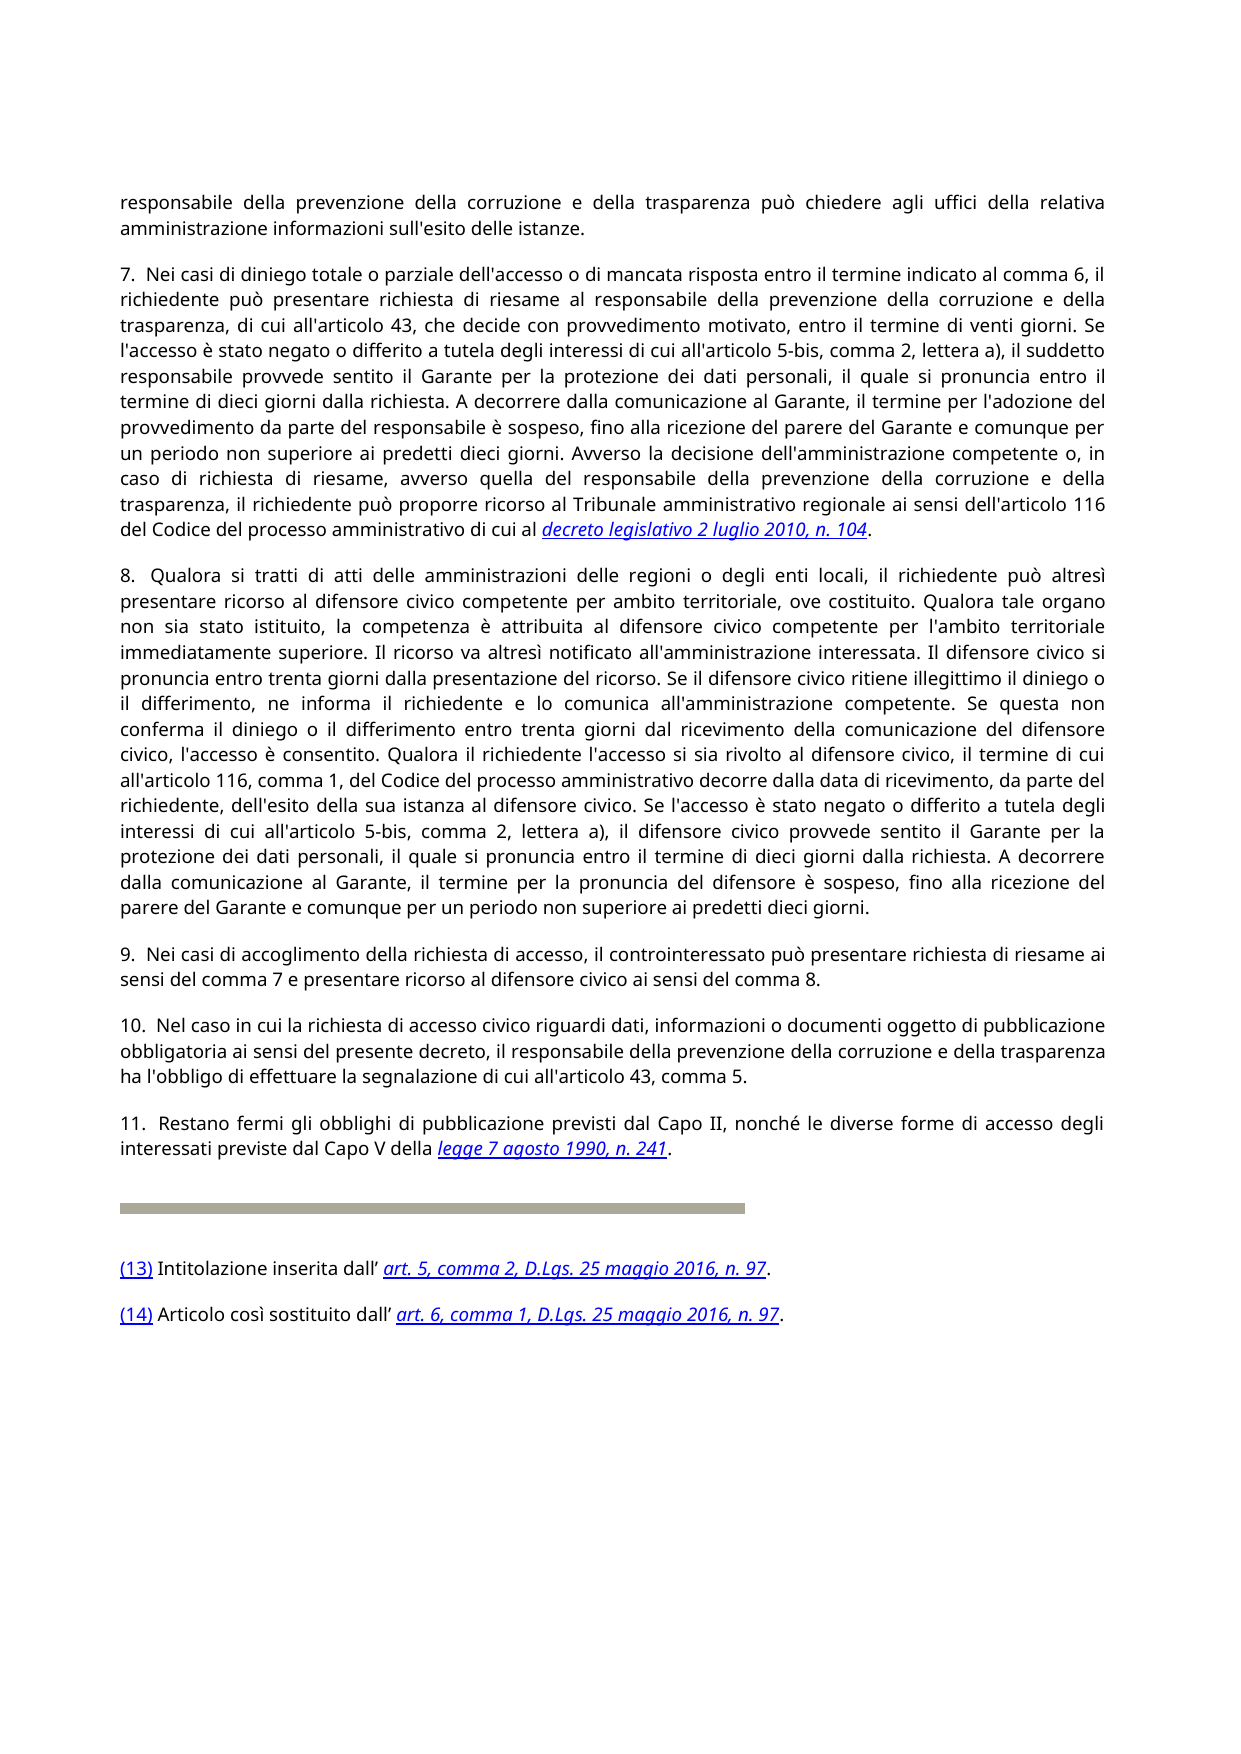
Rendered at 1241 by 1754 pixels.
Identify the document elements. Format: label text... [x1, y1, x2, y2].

table_cell Capo I-bis Diritto di accesso a dati e documenti (13) Art. 5 Accesso civico a dati e documenti (14) In vigore dal 23 giugno 2016 1. L'obbligo previsto dalla normativa vigente in capo alle pubbliche amministrazioni di pubblicare documenti, informazioni o dati comporta il diritto di chiunque di richiedere i medesimi, nei casi in cui sia stata omessa la loro pubblicazione. 2. Allo scopo di favorire forme diffuse di controllo sul perseguimento delle funzioni istituzionali e sull'utilizzo delle risorse pubbliche e di promuovere la partecipazione al dibattito pubblico, chiunque ha diritto di accedere ai dati e ai documenti detenuti dalle pubbliche amministrazioni, ulteriori rispetto a quelli oggetto di pubblicazione ai sensi del presente decreto, nel rispetto dei limiti relativi alla tutela di interessi giuridicamente rilevanti secondo quanto previsto dall'articolo 5-bis. 3. L'esercizio del diritto di cui ai commi 1 e 2 non è sottoposto ad alcuna limitazione quanto alla legittimazione soggettiva del richiedente. L'istanza di accesso civico identifica i dati, le informazioni o i documenti richiesti e non richiede motivazione. L'istanza può essere trasmessa per via telematica secondo le modalità previste dal decreto legislativo 7 marzo 2005, n. 82, e successive modificazioni, ed è presentata alternativamente ad uno dei seguenti uffici: a) all'ufficio che detiene i dati, le informazioni o i documenti; b) all'Ufficio relazioni con il pubblico; c) ad altro ufficio indicato dall'amministrazione nella sezione “Amministrazione trasparente” del sito istituzionale; d) al responsabile della prevenzione della corruzione e della trasparenza, ove l'istanza abbia a oggetto dati, informazioni o documenti oggetto di pubblicazione obbligatoria ai sensi del presente decreto. 4. Il rilascio di dati o documenti in formato elettronico o cartaceo è gratuito, salvo il rimborso del costo effettivamente sostenuto e documentato dall'amministrazione per la riproduzione su supporti materiali. 5. Fatti salvi i casi di pubblicazione obbligatoria, l'amministrazione cui è indirizzata la richiesta di accesso, se individua soggetti controinteressati, ai sensi dell'articolo 5-bis, comma 2, è tenuta a dare comunicazione agli stessi, mediante invio di copia con raccomandata con avviso di ricevimento, o per via telematica per coloro che abbiano consentito tale forma di comunicazione. Entro dieci giorni dalla ricezione della comunicazione, i controinteressati possono presentare una motivata opposizione, anche per via telematica, alla richiesta di accesso. A decorrere dalla comunicazione ai controinteressati, il termine di cui al comma 6 è sospeso fino all'eventuale opposizione dei controinteressati. Decorso tale termine, la pubblica amministrazione provvede sulla richiesta, accertata la ricezione della comunicazione. 6. Il procedimento di accesso civico deve concludersi con provvedimento espresso e motivato nel termine di trenta giorni dalla presentazione dell'istanza con la comunicazione al richiedente e agli eventuali controinteressati. In caso di accoglimento, l'amministrazione provvede a trasmettere tempestivamente al richiedente i dati o i documenti richiesti, ovvero, nel caso in cui l'istanza riguardi dati, informazioni o documenti oggetto di pubblicazione obbligatoria ai sensi del presente decreto, a pubblicare sul sito i dati, le informazioni o i documenti richiesti e a comunicare al richiedente l'avvenuta pubblicazione dello stesso, indicandogli il relativo collegamento ipertestuale. In caso di accoglimento della richiesta di accesso civico nonostante l'opposizione del controinteressato, salvi i casi di comprovata indifferibilità, l'amministrazione ne dà comunicazione al controinteressato e provvede a trasmettere al richiedente i dati o i documenti richiesti non prima di quindici giorni dalla ricezione della stessa comunicazione da parte del controinteressato. Il rifiuto, il differimento e la limitazione dell'accesso devono essere motivati con riferimento ai casi e ai limiti stabiliti dall'articolo 5-bis. Il responsabile della prevenzione della corruzione e della trasparenza può chiedere agli uffici della relativa amministrazione informazioni sull'esito delle istanze. 7. Nei casi di diniego totale o parziale dell'accesso o di mancata risposta entro il termine indicato al comma 6, il richiedente può presentare richiesta di riesame al responsabile della prevenzione della corruzione e della trasparenza, di cui all'articolo 43, che decide con provvedimento motivato, entro il termine di venti giorni. Se l'accesso è stato negato o differito a tutela degli interessi di cui all'articolo 5-bis, comma 2, lettera a), il suddetto responsabile provvede sentito il Garante per la protezione dei dati personali, il quale si pronuncia entro il termine di dieci giorni dalla richiesta. A decorrere dalla comunicazione al Garante, il termine per l'adozione del provvedimento da parte del responsabile è sospeso, fino alla ricezione del parere del Garante e comunque per un periodo non superiore ai predetti dieci giorni. Avverso la decisione dell'amministrazione competente o, in caso di richiesta di riesame, avverso quella del responsabile della prevenzione della corruzione e della trasparenza, il richiedente può proporre ricorso al Tribunale amministrativo regionale ai sensi dell'articolo 116 del Codice del processo amministrativo di cui al decreto legislativo 2 luglio 2010, n. 104. 8. Qualora si tratti di atti delle amministrazioni delle regioni o degli enti locali, il richiedente può altresì presentare ricorso al difensore civico competente per ambito territoriale, ove costituito. Qualora tale organo non sia stato istituito, la competenza è attribuita al difensore civico competente per l'ambito territoriale immediatamente superiore. Il ricorso va altresì notificato all'amministrazione interessata. Il difensore civico si pronuncia entro trenta giorni dalla presentazione del ricorso. Se il difensore civico ritiene illegittimo il diniego o il differimento, ne informa il richiedente e lo comunica all'amministrazione competente. Se questa non conferma il diniego o il differimento entro trenta giorni dal ricevimento della comunicazione del difensore civico, l'accesso è consentito. Qualora il richiedente l'accesso si sia rivolto al difensore civico, il termine di cui all'articolo 116, comma 1, del Codice del processo amministrativo decorre dalla data di ricevimento, da parte del richiedente, dell'esito della sua istanza al difensore civico. Se l'accesso è stato negato o differito a tutela degli interessi di cui all'articolo 5-bis, comma 2, lettera a), il difensore civico provvede sentito il Garante per la protezione dei dati personali, il quale si pronuncia entro il termine di dieci giorni dalla richiesta. A decorrere dalla comunicazione al Garante, il termine per la pronuncia del difensore è sospeso, fino alla ricezione del parere del Garante e comunque per un periodo non superiore ai predetti dieci giorni. 9. Nei casi di accoglimento della richiesta di accesso, il controinteressato può presentare richiesta di riesame ai sensi del comma 7 e presentare ricorso al difensore civico ai sensi del comma 8. 10. Nel caso in cui la richiesta di accesso civico riguardi dati, informazioni o documenti oggetto di pubblicazione obbligatoria ai sensi del presente decreto, il responsabile della prevenzione della corruzione e della trasparenza ha l'obbligo di effettuare la segnalazione di cui all'articolo 43, comma 5. 11. Restano fermi gli obblighi di pubblicazione previsti dal Capo II, nonché le diverse forme di accesso degli interessati previste dal Capo V della legge 7 agosto 1990, n. 241. (13) Intitolazione inserita dall’ art. 5, comma 2, D.Lgs. 25 maggio 2016, n. 97. (14) Articolo così sostituito dall’ art. 6, comma 1, D.Lgs. 25 maggio 2016, n. 97. [118, 148, 1122, 1339]
